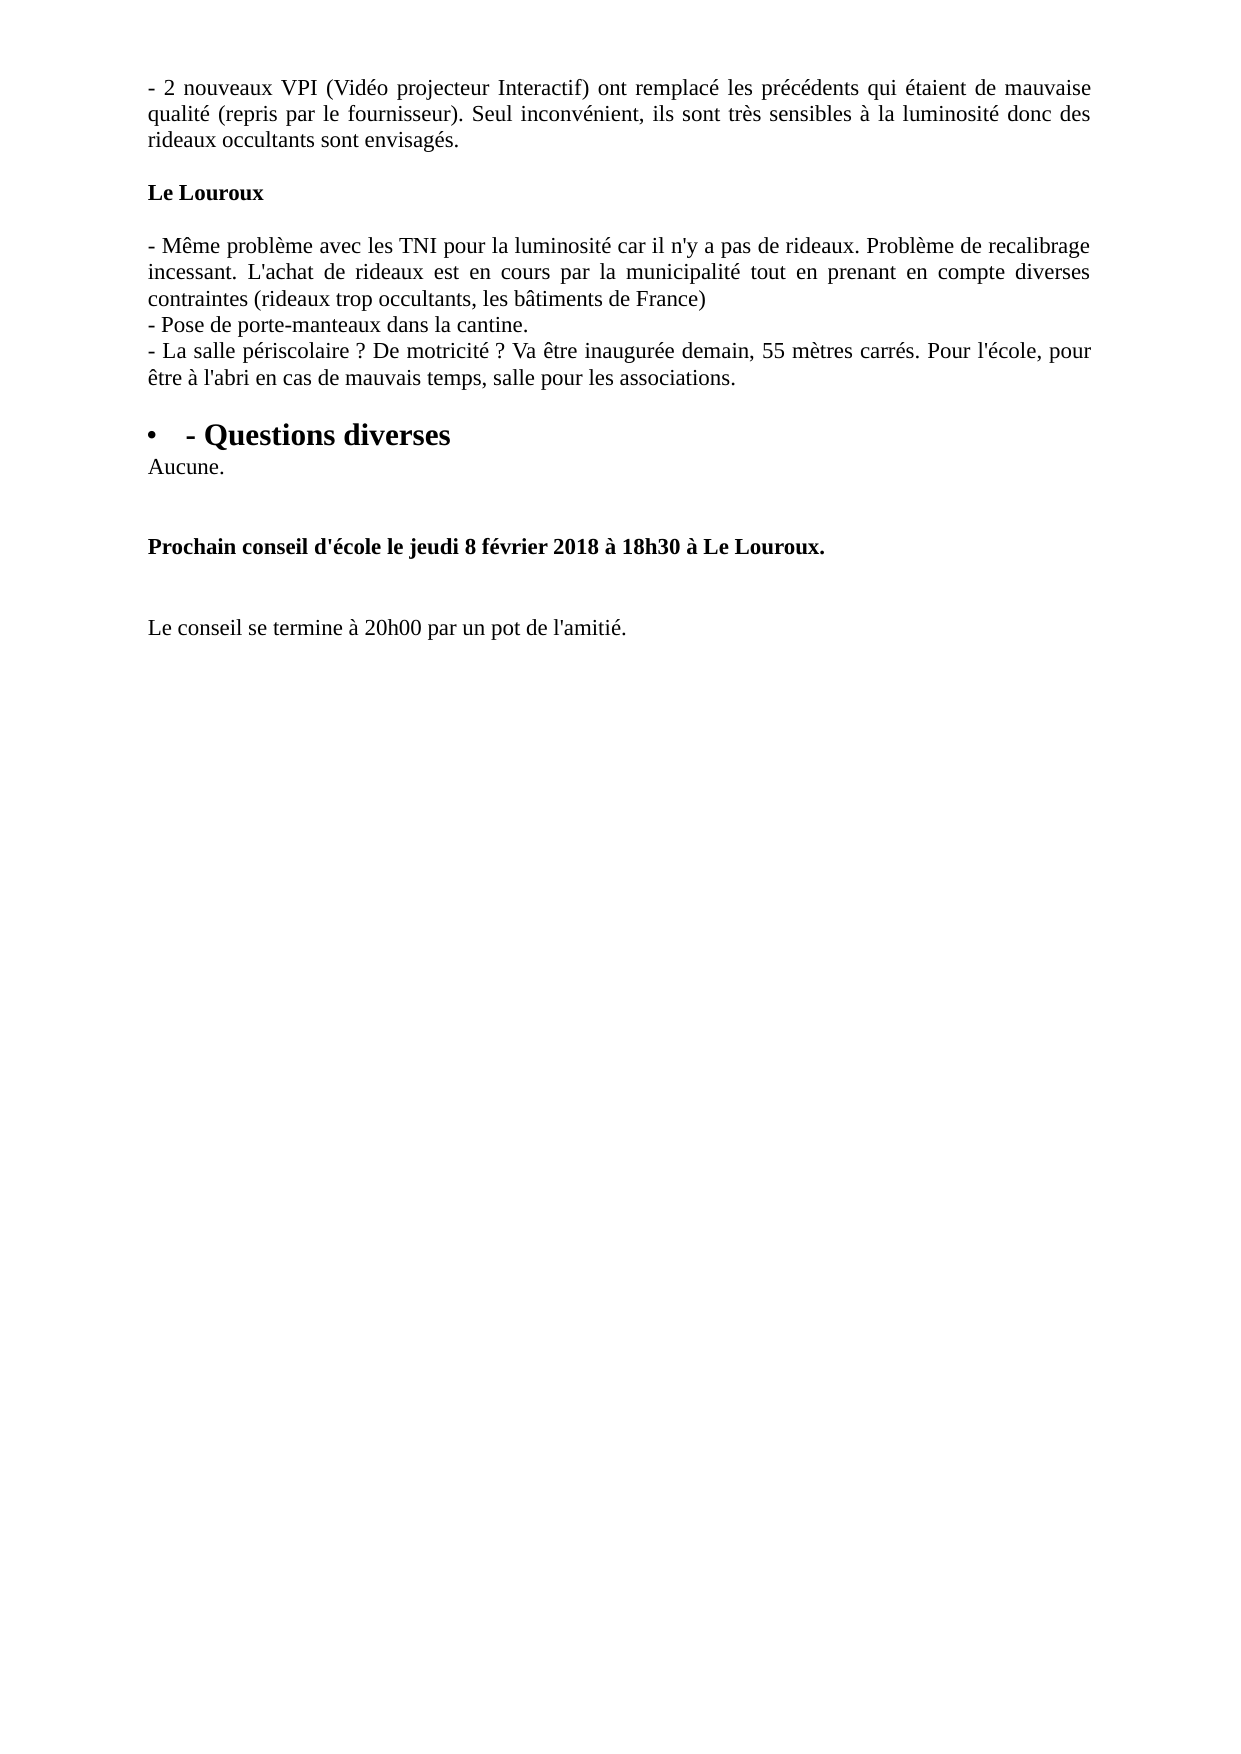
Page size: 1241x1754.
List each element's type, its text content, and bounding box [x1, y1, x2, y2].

text Le Louroux [148, 179, 1093, 206]
text Aucune. [148, 453, 1093, 480]
text - La salle périscolaire ? De motricité ? Va être inaugurée demain, 55 mètres carrés. Pour l'école, pour être à l'abri en cas de mauvais temps, salle pour les associations. [148, 337, 1093, 390]
text - 2 nouveaux VPI (Vidéo projecteur Interactif) ont remplacé les précédents qui étaient de mauvaise qualité (repris par le fournisseur). Seul inconvénient, ils sont très sensibles à la luminosité donc des rideaux occultants sont envisagés. [148, 74, 1093, 153]
text Le conseil se termine à 20h00 par un pot de l'amitié. [148, 614, 1093, 640]
text Prochain conseil d'école le jeudi 8 février 2018 à 18h30 à Le Louroux. [148, 533, 1093, 559]
text - Même problème avec les TNI pour la luminosité car il n'y a pas de rideaux. Problème de recalibrage incessant. L'achat de rideaux est en cours par la municipalité tout en prenant en compte diverses contraintes (rideaux trop occultants, les bâtiments de France) [148, 232, 1093, 311]
list - Questions diverses [146, 416, 1093, 452]
text - Pose de porte-manteaux dans la cantine. [148, 311, 1093, 337]
